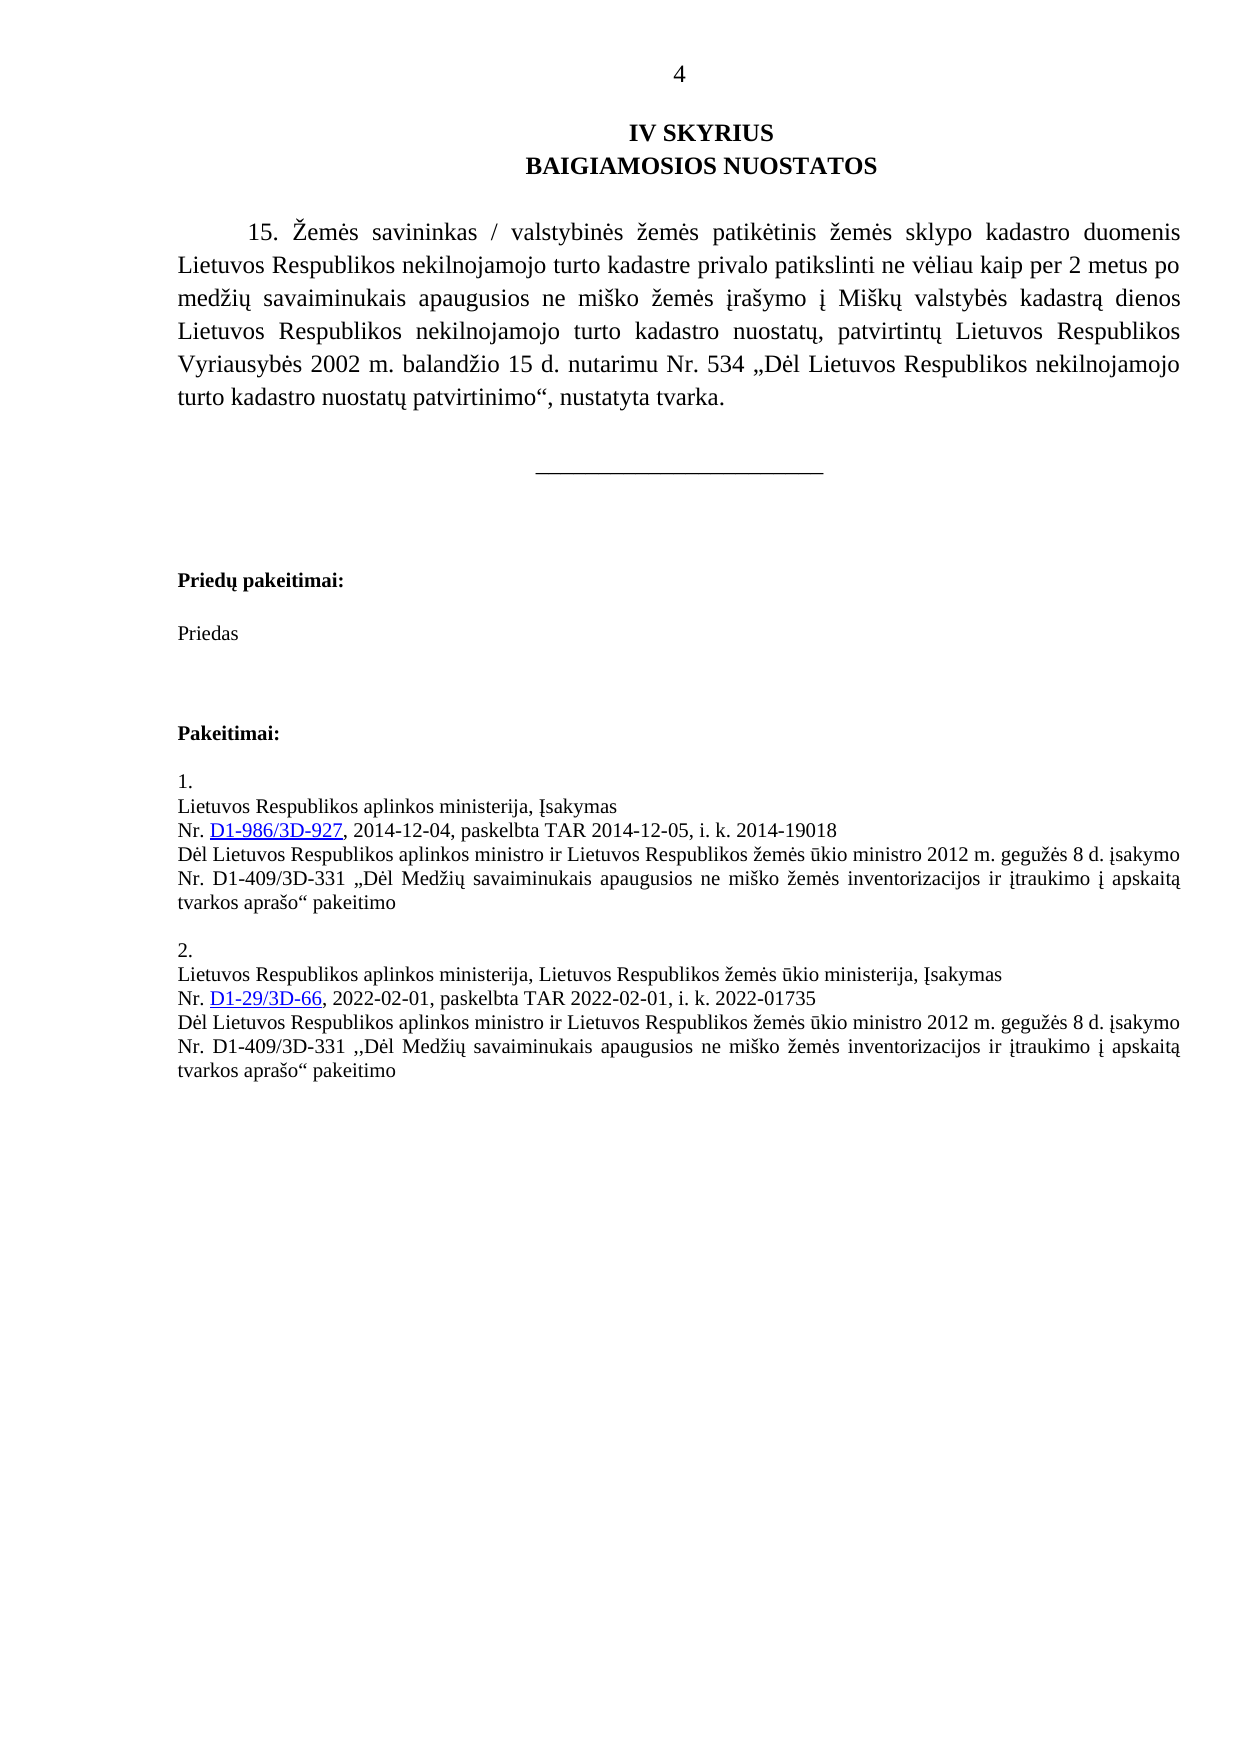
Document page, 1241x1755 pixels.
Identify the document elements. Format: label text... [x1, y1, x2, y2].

text Nr. D1-986/3D-927, 2014-12-04, paskelbta TAR 2014-12-05, i. k. 2014-19018 [177, 818, 1181, 842]
text Lietuvos Respublikos aplinkos ministerija, Įsakymas [177, 793, 1181, 818]
text Priedų pakeitimai: [177, 568, 1181, 592]
text Dėl Lietuvos Respublikos aplinkos ministro ir Lietuvos Respublikos žemės ūkio ministro 2012 m. gegužės 8 d. įsakymo Nr. D1-409/3D-331 ,,Dėl Medžių savaiminukais apaugusios ne miško žemės inventorizacijos ir įtraukimo į apskaitą tvarkos aprašo“ pakeitimo [177, 1010, 1181, 1082]
text Nr. D1-29/3D-66, 2022-02-01, paskelbta TAR 2022-02-01, i. k. 2022-01735 [177, 986, 1181, 1010]
text 15. Žemės savininkas / valstybinės žemės patikėtinis žemės sklypo kadastro duomenis Lietuvos Respublikos nekilnojamojo turto kadastre privalo patikslinti ne vėliau kaip per 2 metus po medžių savaiminukais apaugusios ne miško žemės įrašymo į Miškų valstybės kadastrą dienos Lietuvos Respublikos nekilnojamojo turto kadastro nuostatų, patvirtintų Lietuvos Respublikos Vyriausybės 2002 m. balandžio 15 d. nutarimu Nr. 534 „Dėl Lietuvos Respublikos nekilnojamojo turto kadastro nuostatų patvirtinimo“, nustatyta tvarka. [177, 217, 1181, 411]
text BAIGIAMOSIOS NUOSTATOS [177, 151, 1181, 180]
text 2. [177, 938, 1181, 962]
text Pakeitimai: [177, 721, 1181, 745]
text Dėl Lietuvos Respublikos aplinkos ministro ir Lietuvos Respublikos žemės ūkio ministro 2012 m. gegužės 8 d. įsakymo Nr. D1-409/3D-331 „Dėl Medžių savaiminukais apaugusios ne miško žemės inventorizacijos ir įtraukimo į apskaitą tvarkos aprašo“ pakeitimo [177, 842, 1181, 914]
text IV SKYRIUS [177, 118, 1181, 147]
text Priedas [177, 620, 1181, 644]
text 1. [177, 769, 1181, 793]
text _______________________ [177, 448, 1181, 477]
text Lietuvos Respublikos aplinkos ministerija, Lietuvos Respublikos žemės ūkio ministerija, Įsakymas [177, 962, 1181, 986]
